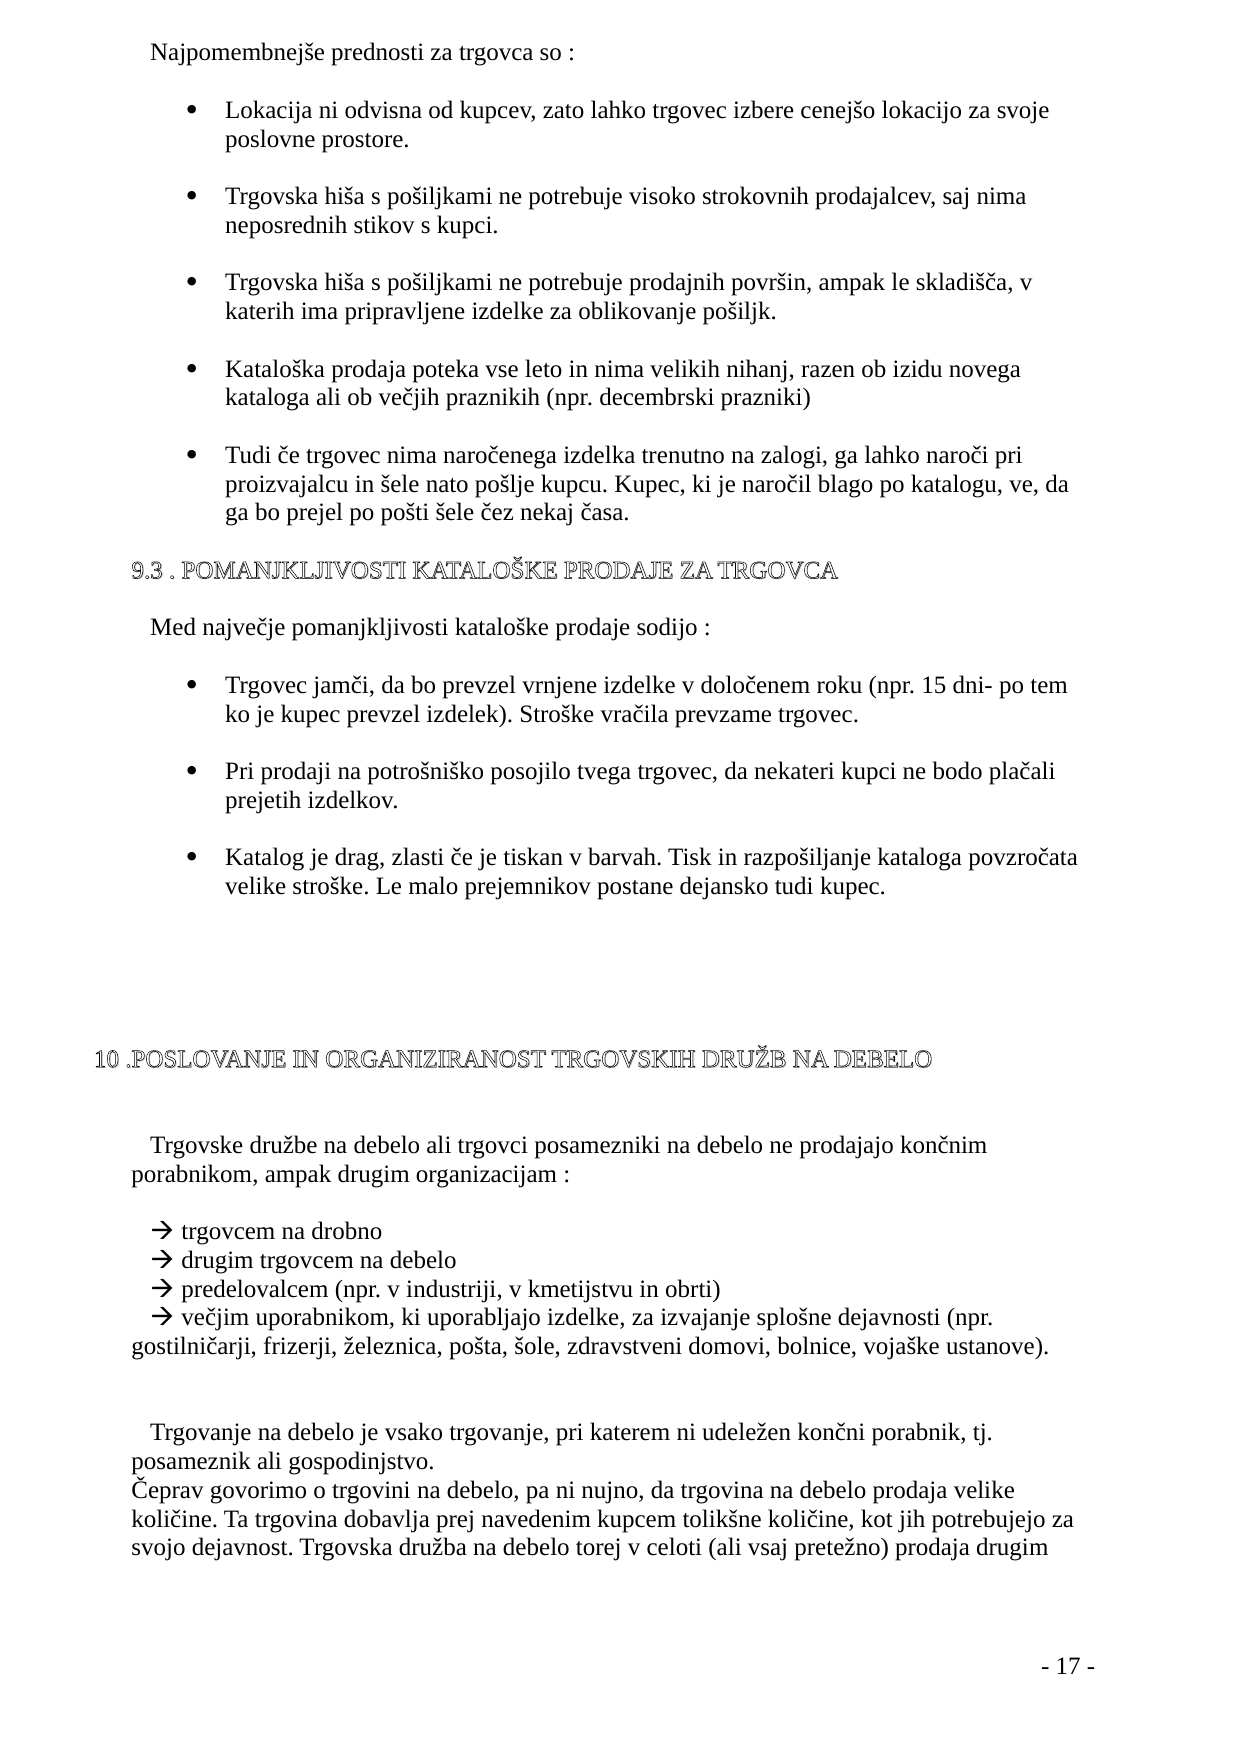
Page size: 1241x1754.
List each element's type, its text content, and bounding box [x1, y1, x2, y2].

list Tudi če trgovec nima naročenega izdelka trenutno na zalogi, ga lahko naroči pri proizvajalcu in šele nato pošlje kupcu. Kupec, ki je naročil blago po katalogu, ve, da ga bo prejel po pošti šele čez nekaj časa. [187, 440, 1093, 526]
text  predelovalcem (npr. v industriji, v kmetijstvu in obrti) [131, 1274, 1093, 1302]
text 10 .POSLOVANJE IN ORGANIZIRANOST TRGOVSKIH DRUŽB NA DEBELO [94, 1044, 1093, 1072]
list Kataloška prodaja poteka vse leto in nima velikih nihanj, razen ob izidu novega kataloga ali ob večjih praznikih (npr. decembrski prazniki) [187, 354, 1093, 411]
text  večjim uporabnikom, ki uporabljajo izdelke, za izvajanje splošne dejavnosti (npr. gostilničarji, frizerji, železnica, pošta, šole, zdravstveni domovi, bolnice, vojaške ustanove). [131, 1302, 1093, 1360]
list Trgovska hiša s pošiljkami ne potrebuje prodajnih površin, ampak le skladišča, v katerih ima pripravljene izdelke za oblikovanje pošiljk. [187, 267, 1093, 325]
list Lokacija ni odvisna od kupcev, zato lahko trgovec izbere cenejšo lokacijo za svoje poslovne prostore. [187, 95, 1093, 152]
text  trgovcem na drobno [131, 1216, 1093, 1245]
text Med največje pomanjkljivosti kataloške prodaje sodijo : [150, 612, 1093, 641]
list Katalog je drag, zlasti če je tiskan v barvah. Tisk in razpošiljanje kataloga povzročata velike stroške. Le malo prejemnikov postane dejansko tudi kupec. [187, 842, 1093, 900]
text 9.3 . POMANJKLJIVOSTI KATALOŠKE PRODAJE ZA TRGOVCA [131, 555, 1093, 584]
text Čeprav govorimo o trgovini na debelo, pa ni nujno, da trgovina na debelo prodaja velike količine. Ta trgovina dobavlja prej navedenim kupcem tolikšne količine, kot jih potrebujejo za svojo dejavnost. Trgovska družba na debelo torej v celoti (ali vsaj pretežno) prodaja drugim [131, 1475, 1093, 1561]
list Trgovska hiša s pošiljkami ne potrebuje visoko strokovnih prodajalcev, saj nima neposrednih stikov s kupci. [187, 181, 1093, 239]
text Trgovske družbe na debelo ali trgovci posamezniki na debelo ne prodajajo končnim porabnikom, ampak drugim organizacijam : [131, 1130, 1093, 1187]
text  drugim trgovcem na debelo [131, 1245, 1093, 1274]
list Trgovec jamči, da bo prevzel vrnjene izdelke v določenem roku (npr. 15 dni- po tem ko je kupec prevzel izdelek). Stroške vračila prevzame trgovec. [187, 670, 1093, 727]
text Najpomembnejše prednosti za trgovca so : [150, 37, 1093, 66]
list Pri prodaji na potrošniško posojilo tvega trgovec, da nekateri kupci ne bodo plačali prejetih izdelkov. [187, 756, 1093, 814]
text Trgovanje na debelo je vsako trgovanje, pri katerem ni udeležen končni porabnik, tj. posameznik ali gospodinjstvo. [131, 1417, 1093, 1475]
